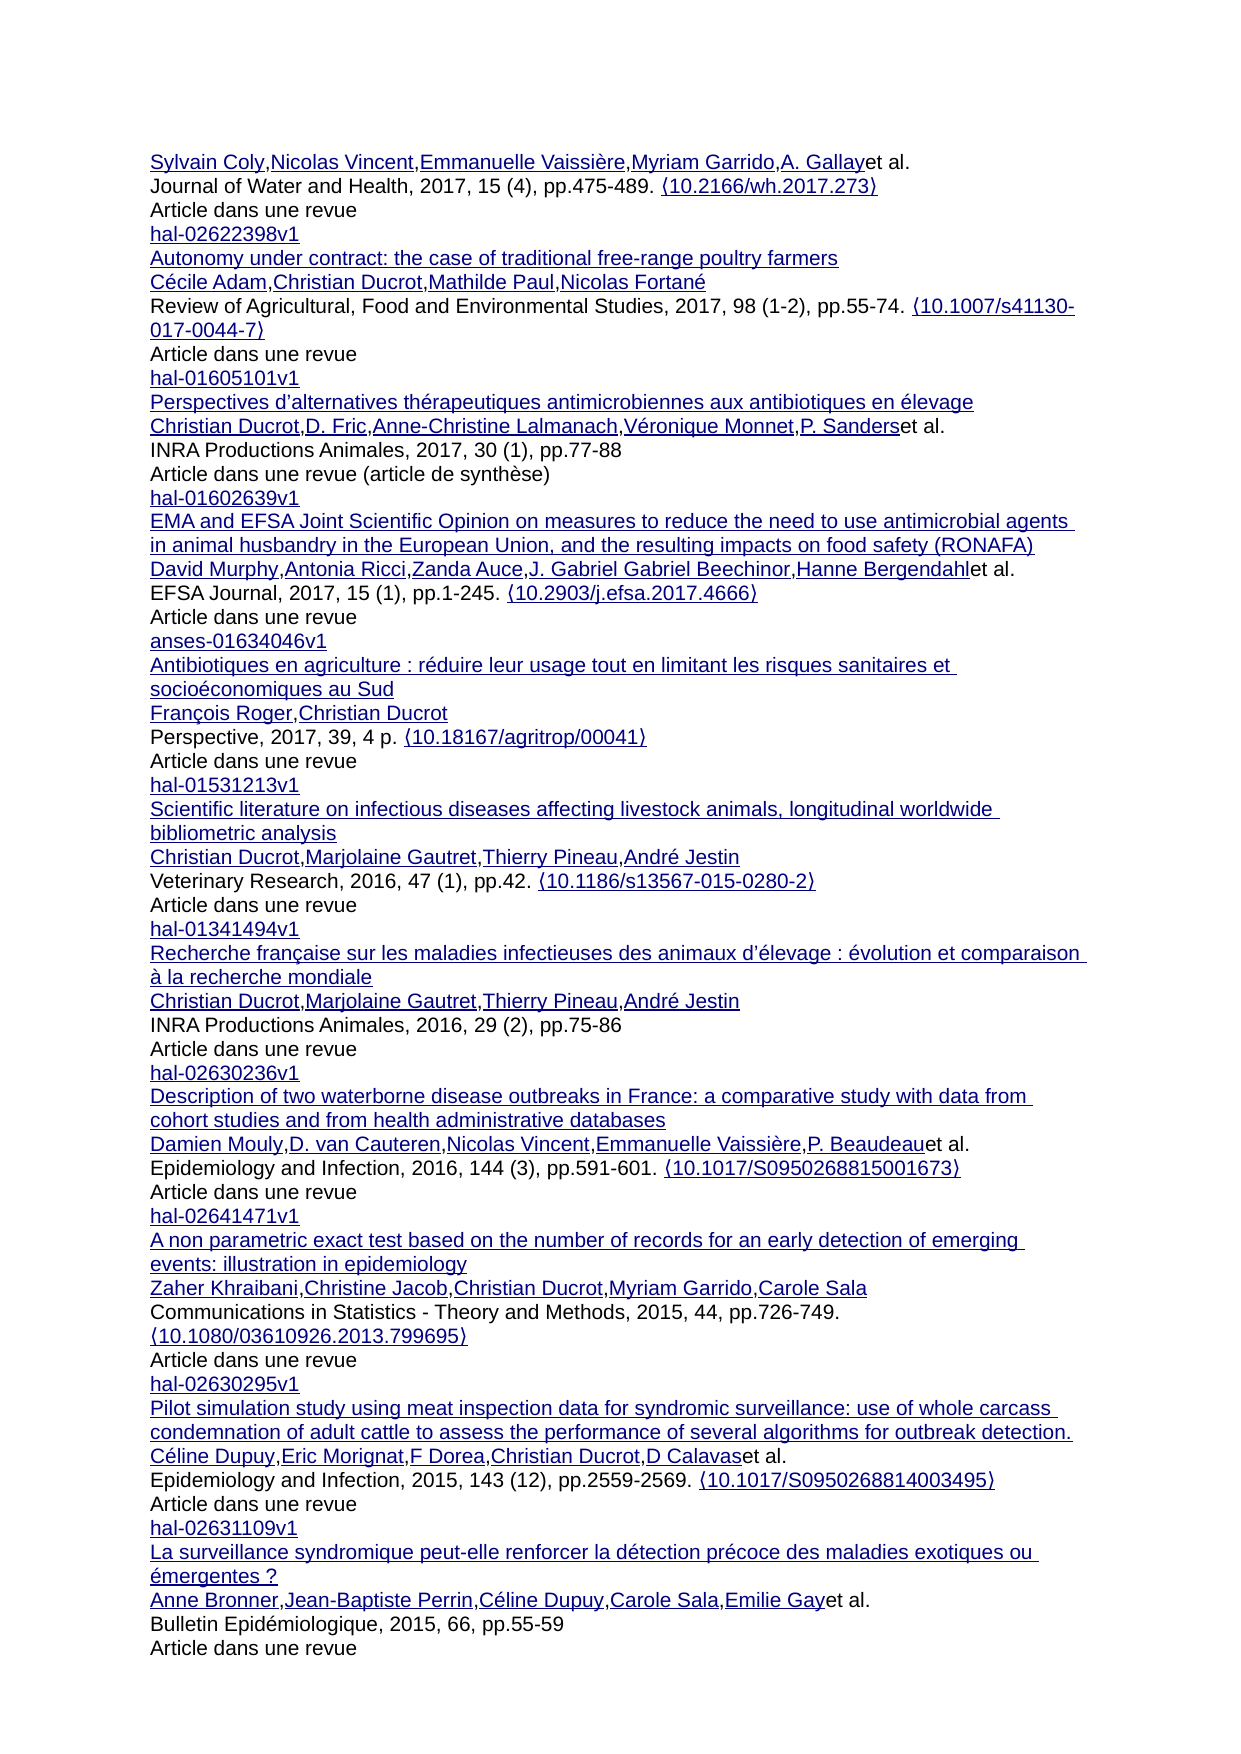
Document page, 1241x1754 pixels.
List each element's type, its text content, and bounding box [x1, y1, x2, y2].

table_cell Autonomy under contract: the case of traditional free-range poultry farmers Cécile Adam,Christian Ducrot,Mathilde Paul,Nicolas Fortané Review of Agricultural, Food and Environmental Studies, 2017, 98 (1-2), pp.55-74. ⟨10.1007/s41130-017-0044-7⟩ Article dans une revue hal-01605101v1 [150, 246, 1090, 389]
table_cell EMA and EFSA Joint Scientific Opinion on measures to reduce the need to use antimicrobial agents in animal husbandry in the European Union, and the resulting impacts on food safety (RONAFA) David Murphy,Antonia Ricci,Zanda Auce,J. Gabriel Gabriel Beechinor,Hanne Bergendahlet al. EFSA Journal, 2017, 15 (1), pp.1-245. ⟨10.2903/j.efsa.2017.4666⟩ Article dans une revue anses-01634046v1 [150, 509, 1090, 653]
table_cell Description of two waterborne disease outbreaks in France: a comparative study with data from cohort studies and from health administrative databases Damien Mouly,D. van Cauteren,Nicolas Vincent,Emmanuelle Vaissière,P. Beaudeauet al. Epidemiology and Infection, 2016, 144 (3), pp.591-601. ⟨10.1017/S0950268815001673⟩ Article dans une revue hal-02641471v1 [150, 1084, 1090, 1228]
table_cell A non parametric exact test based on the number of records for an early detection of emerging events: illustration in epidemiology Zaher Khraibani,Christine Jacob,Christian Ducrot,Myriam Garrido,Carole Sala Communications in Statistics - Theory and Methods, 2015, 44, pp.726-749. ⟨10.1080/03610926.2013.799695⟩ Article dans une revue hal-02630295v1 [150, 1228, 1090, 1396]
table_cell Pilot simulation study using meat inspection data for syndromic surveillance: use of whole carcass condemnation of adult cattle to assess the performance of several algorithms for outbreak detection. Céline Dupuy,Eric Morignat,F Dorea,Christian Ducrot,D Calavaset al. Epidemiology and Infection, 2015, 143 (12), pp.2559-2569. ⟨10.1017/S0950268814003495⟩ Article dans une revue hal-02631109v1 [150, 1396, 1090, 1539]
table_cell Recherche française sur les maladies infectieuses des animaux d’élevage : évolution et comparaison à la recherche mondiale Christian Ducrot,Marjolaine Gautret,Thierry Pineau,André Jestin INRA Productions Animales, 2016, 29 (2), pp.75-86 Article dans une revue hal-02630236v1 [150, 941, 1090, 1084]
table_cell Scientific literature on infectious diseases affecting livestock animals, longitudinal worldwide bibliometric analysis Christian Ducrot,Marjolaine Gautret,Thierry Pineau,André Jestin Veterinary Research, 2016, 47 (1), pp.42. ⟨10.1186/s13567-015-0280-2⟩ Article dans une revue hal-01341494v1 [150, 797, 1090, 941]
table_cell Perspectives d’alternatives thérapeutiques antimicrobiennes aux antibiotiques en élevage Christian Ducrot,D. Fric,Anne-Christine Lalmanach,Véronique Monnet,P. Sanderset al. INRA Productions Animales, 2017, 30 (1), pp.77-88 Article dans une revue (article de synthèse) hal-01602639v1 [150, 390, 1090, 509]
table_cell Sylvain Coly,Nicolas Vincent,Emmanuelle Vaissière,Myriam Garrido,A. Gallayet al. Journal of Water and Health, 2017, 15 (4), pp.475-489. ⟨10.2166/wh.2017.273⟩ Article dans une revue hal-02622398v1 [150, 150, 1090, 246]
table_cell Antibiotiques en agriculture : réduire leur usage tout en limitant les risques sanitaires et socioéconomiques au Sud François Roger,Christian Ducrot Perspective, 2017, 39, 4 p. ⟨10.18167/agritrop/00041⟩ Article dans une revue hal-01531213v1 [150, 653, 1090, 797]
table_cell La surveillance syndromique peut-elle renforcer la détection précoce des maladies exotiques ou émergentes ? Anne Bronner,Jean-Baptiste Perrin,Céline Dupuy,Carole Sala,Emilie Gayet al. Bulletin Epidémiologique, 2015, 66, pp.55-59 Article dans une revue [150, 1540, 1090, 1659]
